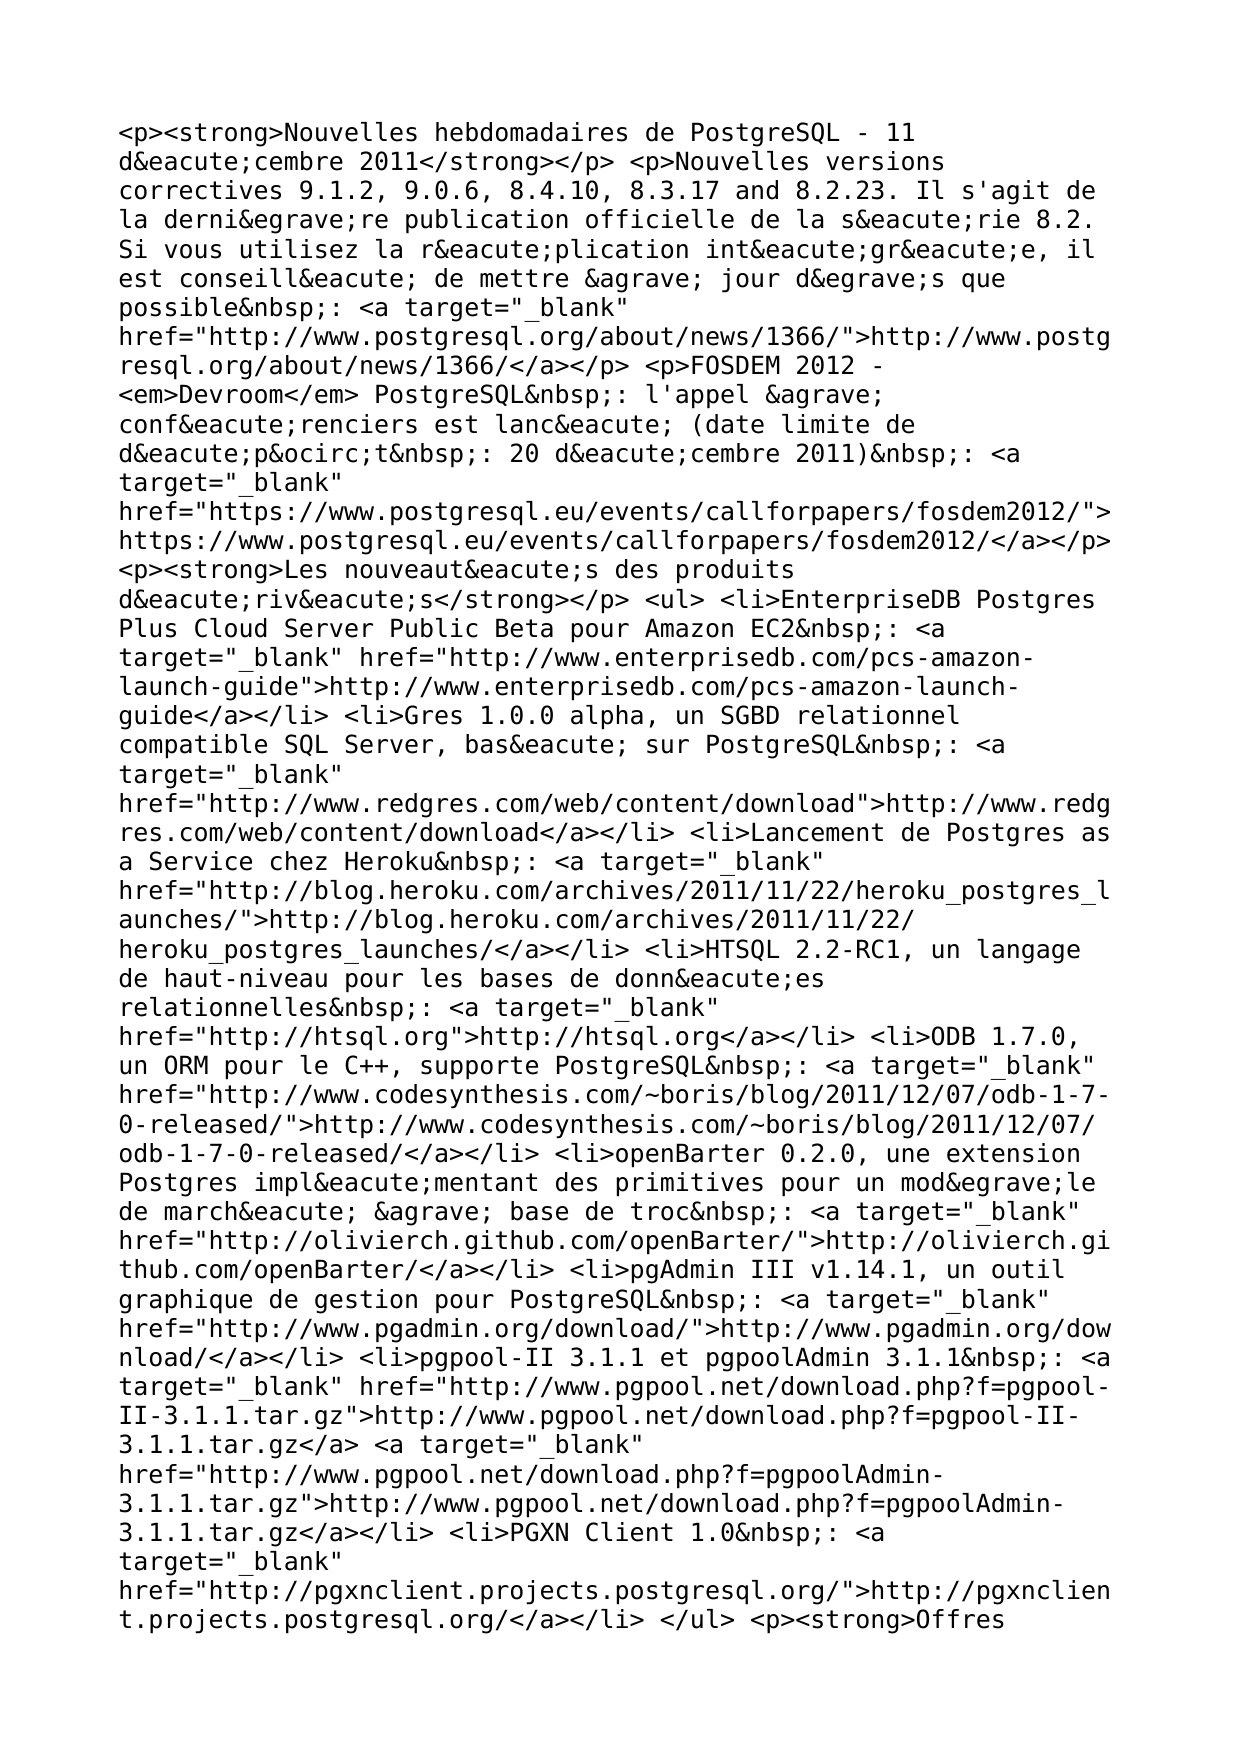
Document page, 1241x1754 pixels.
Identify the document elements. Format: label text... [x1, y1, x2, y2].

text <p><strong>Nouvelles hebdomadaires de PostgreSQL - 11 d&eacute;cembre 2011</strong></p> <p>Nouvelles versions correctives 9.1.2, 9.0.6, 8.4.10, 8.3.17 and 8.2.23. Il s'agit de la derni&egrave;re publication officielle de la s&eacute;rie 8.2. Si vous utilisez la r&eacute;plication int&eacute;gr&eacute;e, il est conseill&eacute; de mettre &agrave; jour d&egrave;s que possible&nbsp;: <a target="_blank" href="http://www.postgresql.org/about/news/1366/">http://www.postgresql.org/about/news/1366/</a></p> <p>FOSDEM 2012 - <em>Devroom</em> PostgreSQL&nbsp;: l'appel &agrave; conf&eacute;renciers est lanc&eacute; (date limite de d&eacute;p&ocirc;t&nbsp;: 20 d&eacute;cembre 2011)&nbsp;: <a target="_blank" href="https://www.postgresql.eu/events/callforpapers/fosdem2012/">https://www.postgresql.eu/events/callforpapers/fosdem2012/</a></p> <p><strong>Les nouveaut&eacute;s des produits d&eacute;riv&eacute;s</strong></p> <ul> <li>EnterpriseDB Postgres Plus Cloud Server Public Beta pour Amazon EC2&nbsp;: <a target="_blank" href="http://www.enterprisedb.com/pcs-amazon-launch-guide">http://www.enterprisedb.com/pcs-amazon-launch-guide</a></li> <li>Gres 1.0.0 alpha, un SGBD relationnel compatible SQL Server, bas&eacute; sur PostgreSQL&nbsp;: <a target="_blank" href="http://www.redgres.com/web/content/download">http://www.redgres.com/web/content/download</a></li> <li>Lancement de Postgres as a Service chez Heroku&nbsp;: <a target="_blank" href="http://blog.heroku.com/archives/2011/11/22/heroku_postgres_launches/">http://blog.heroku.com/archives/2011/11/22/heroku_postgres_launches/</a></li> <li>HTSQL 2.2-RC1, un langage de haut-niveau pour les bases de donn&eacute;es relationnelles&nbsp;: <a target="_blank" href="http://htsql.org">http://htsql.org</a></li> <li>ODB 1.7.0, un ORM pour le C++, supporte PostgreSQL&nbsp;: <a target="_blank" href="http://www.codesynthesis.com/~boris/blog/2011/12/07/odb-1-7-0-released/">http://www.codesynthesis.com/~boris/blog/2011/12/07/odb-1-7-0-released/</a></li> <li>openBarter 0.2.0, une extension Postgres impl&eacute;mentant des primitives pour un mod&egrave;le de march&eacute; &agrave; base de troc&nbsp;: <a target="_blank" href="http://olivierch.github.com/openBarter/">http://olivierch.github.com/openBarter/</a></li> <li>pgAdmin III v1.14.1, un outil graphique de gestion pour PostgreSQL&nbsp;: <a target="_blank" href="http://www.pgadmin.org/download/">http://www.pgadmin.org/download/</a></li> <li>pgpool-II 3.1.1 et pgpoolAdmin 3.1.1&nbsp;: <a target="_blank" href="http://www.pgpool.net/download.php?f=pgpool-II-3.1.1.tar.gz">http://www.pgpool.net/download.php?f=pgpool-II-3.1.1.tar.gz</a> <a target="_blank" href="http://www.pgpool.net/download.php?f=pgpoolAdmin-3.1.1.tar.gz">http://www.pgpool.net/download.php?f=pgpoolAdmin-3.1.1.tar.gz</a></li> <li>PGXN Client 1.0&nbsp;: <a target="_blank" href="http://pgxnclient.projects.postgresql.org/">http://pgxnclient.projects.postgresql.org/</a></li> </ul> <p><strong>Offres [118, 118, 1122, 1635]
